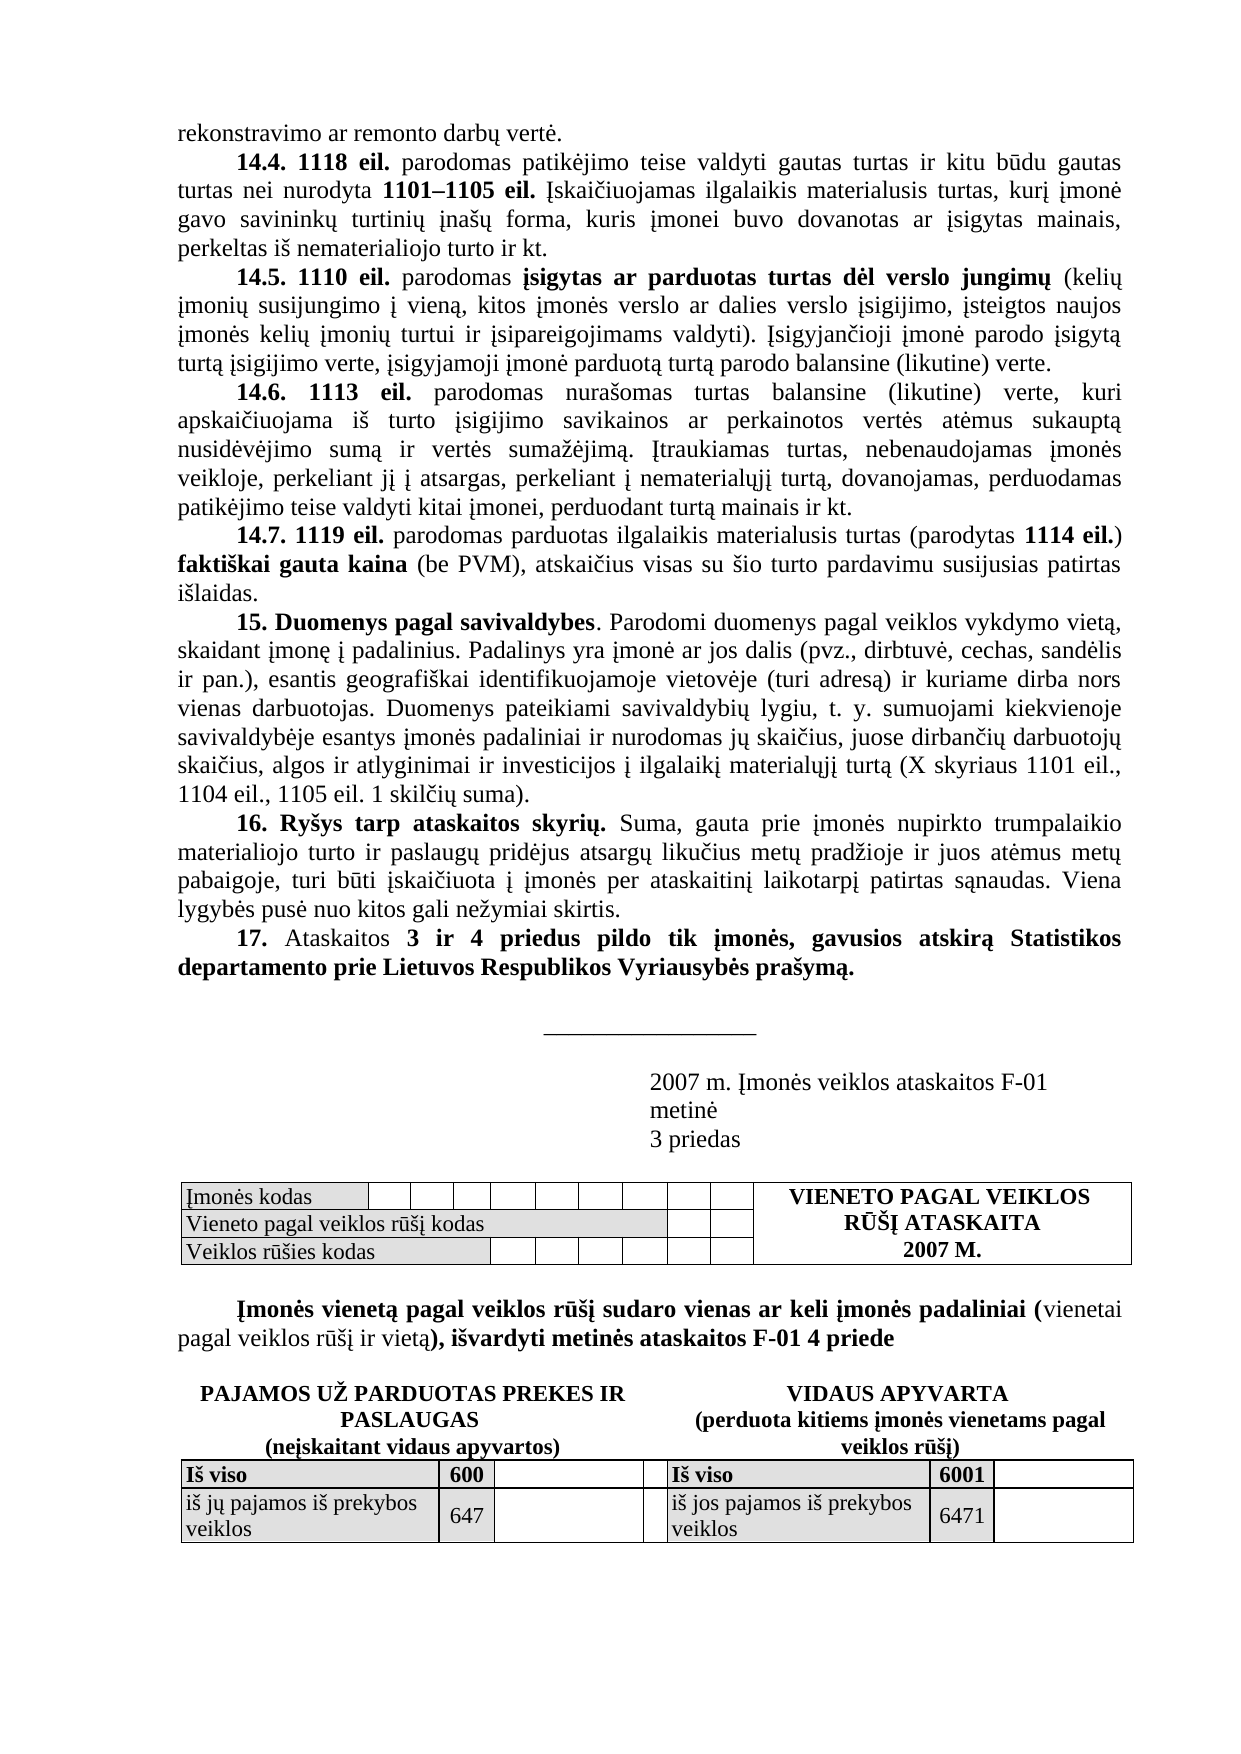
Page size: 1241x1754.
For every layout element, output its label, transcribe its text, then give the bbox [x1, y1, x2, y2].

table_cell [668, 1238, 710, 1264]
table_cell [579, 1238, 622, 1264]
text 2007 m. Įmonės veiklos ataskaitos F-01 metinė [649, 1067, 1122, 1124]
text 14.7. 1119 eil. parodomas parduotas ilgalaikis materialusis turtas (parodytas 1114 eil.) faktiškai gauta kaina (be PVM), atskaičius visas su šio turto pardavimu susijusias patirtas išlaidas. [177, 521, 1122, 607]
table_cell 6001 [931, 1461, 993, 1487]
text 14.6. 1113 eil. parodomas nurašomas turtas balansine (likutine) verte, kuri apskaičiuojama iš turto įsigijimo savikainos ar perkainotos vertės atėmus sukauptą nusidėvėjimo sumą ir vertės sumažėjimą. Įtraukiamas turtas, nebenaudojamas įmonės veikloje, perkeliant jį į atsargas, perkeliant į nematerialųjį turtą, dovanojamas, perduodamas patikėjimo teise valdyti kitai įmonei, perduodant turtą mainais ir kt. [177, 377, 1122, 521]
table_cell [536, 1238, 578, 1264]
table_cell iš jų pajamos iš prekybos veiklos [182, 1489, 438, 1541]
table_cell [495, 1489, 643, 1541]
table_cell [495, 1461, 499, 1487]
table_header [668, 1183, 710, 1209]
table_header [491, 1183, 535, 1209]
table_header [454, 1183, 490, 1209]
text 14.4. 1118 eil. parodomas patikėjimo teise valdyti gautas turtas ir kitu būdu gautas turtas nei nurodyta 1101–1105 eil. Įskaičiuojamas ilgalaikis materialusis turtas, kurį įmonė gavo savininkų turtinių įnašų forma, kuris įmonei buvo dovanotas ar įsigytas mainais, perkeltas iš nematerialiojo turto ir kt. [177, 147, 1122, 262]
table_cell iš jos pajamos iš prekybos veiklos [668, 1489, 929, 1541]
text Įmonės vienetą pagal veiklos rūšį sudaro vienas ar keli įmonės padaliniai (vienetai pagal veiklos rūšį ir vietą), išvardyti metinės ataskaitos F-01 4 priede [177, 1294, 1122, 1351]
table_cell [644, 1461, 648, 1487]
text rekonstravimo ar remonto darbų vertė. [177, 118, 1122, 147]
table_header [369, 1183, 410, 1209]
table_cell [1129, 1461, 1133, 1487]
text 17. Ataskaitos 3 ir 4 priedus pildo tik įmonės, gavusios atskirą Statistikos departamento prie Lietuvos Respublikos Vyriausybės prašymą. [177, 923, 1122, 981]
table_header [623, 1183, 667, 1209]
table_header [711, 1183, 753, 1209]
text 15. Duomenys pagal savivaldybes. Parodomi duomenys pagal veiklos vykdymo vietą, skaidant įmonę į padalinius. Padalinys yra įmonė ar jos dalis (pvz., dirbtuvė, cechas, sandėlis ir pan.), esantis geografiškai identifikuojamoje vietovėje (turi adresą) ir kuriame dirba nors vienas darbuotojas. Duomenys pateikiami savivaldybių lygiu, t. y. sumuojami kiekvienoje savivaldybėje esantys įmonės padaliniai ir nurodomas jų skaičius, juose dirbančių darbuotojų skaičius, algos ir atlyginimai ir investicijos į ilgalaikį materialųjį turtą (X skyriaus 1101 eil., 1104 eil., 1105 eil. 1 skilčių suma). [177, 607, 1122, 808]
text 3 priedas [649, 1124, 1122, 1153]
table_cell [711, 1210, 753, 1237]
table_cell 647 [440, 1489, 494, 1541]
text 16. Ryšys tarp ataskaitos skyrių. Suma, gauta prie įmonės nupirkto trumpalaikio materialiojo turto ir paslaugų pridėjus atsargų likučius metų pradžioje ir juos atėmus metų pabaigoje, turi būti įskaičiuota į įmonės per ataskaitinį laikotarpį patirtas sąnaudas. Viena lygybės pusė nuo kitos gali nežymiai skirtis. [177, 808, 1122, 923]
table_cell [711, 1238, 753, 1264]
table_cell [491, 1238, 535, 1264]
table_header Įmonės kodas [182, 1183, 368, 1209]
table_cell Iš viso [182, 1461, 438, 1487]
table_cell [639, 1461, 643, 1487]
table_cell Veiklos rūšies kodas [182, 1238, 490, 1264]
table_cell [623, 1238, 667, 1264]
table_cell [644, 1489, 667, 1541]
table_header [644, 1380, 667, 1459]
table_cell [663, 1461, 667, 1487]
table_header [536, 1183, 578, 1209]
table_cell [668, 1210, 710, 1237]
table_cell 6471 [931, 1489, 993, 1541]
table_cell Vieneto pagal veiklos rūšį kodas [182, 1210, 667, 1237]
table_cell Iš viso [668, 1461, 929, 1487]
text _________________ [177, 1009, 1122, 1038]
table_cell [995, 1489, 1133, 1541]
table_cell 600 [440, 1461, 494, 1487]
text 14.5. 1110 eil. parodomas įsigytas ar parduotas turtas dėl verslo jungimų (kelių įmonių susijungimo į vieną, kitos įmonės verslo ar dalies verslo įsigijimo, įsteigtos naujos įmonės kelių įmonių turtui ir įsipareigojimams valdyti). Įsigyjančioji įmonė parodo įsigytą turtą įsigijimo verte, įsigyjamoji įmonė parduotą turtą parodo balansine (likutine) verte. [177, 262, 1122, 377]
table_header VIENETO PAGAL VEIKLOS RŪŠĮ ATASKAITA 2007 M. [754, 1183, 1131, 1264]
table_header [579, 1183, 622, 1209]
table_header [411, 1183, 453, 1209]
